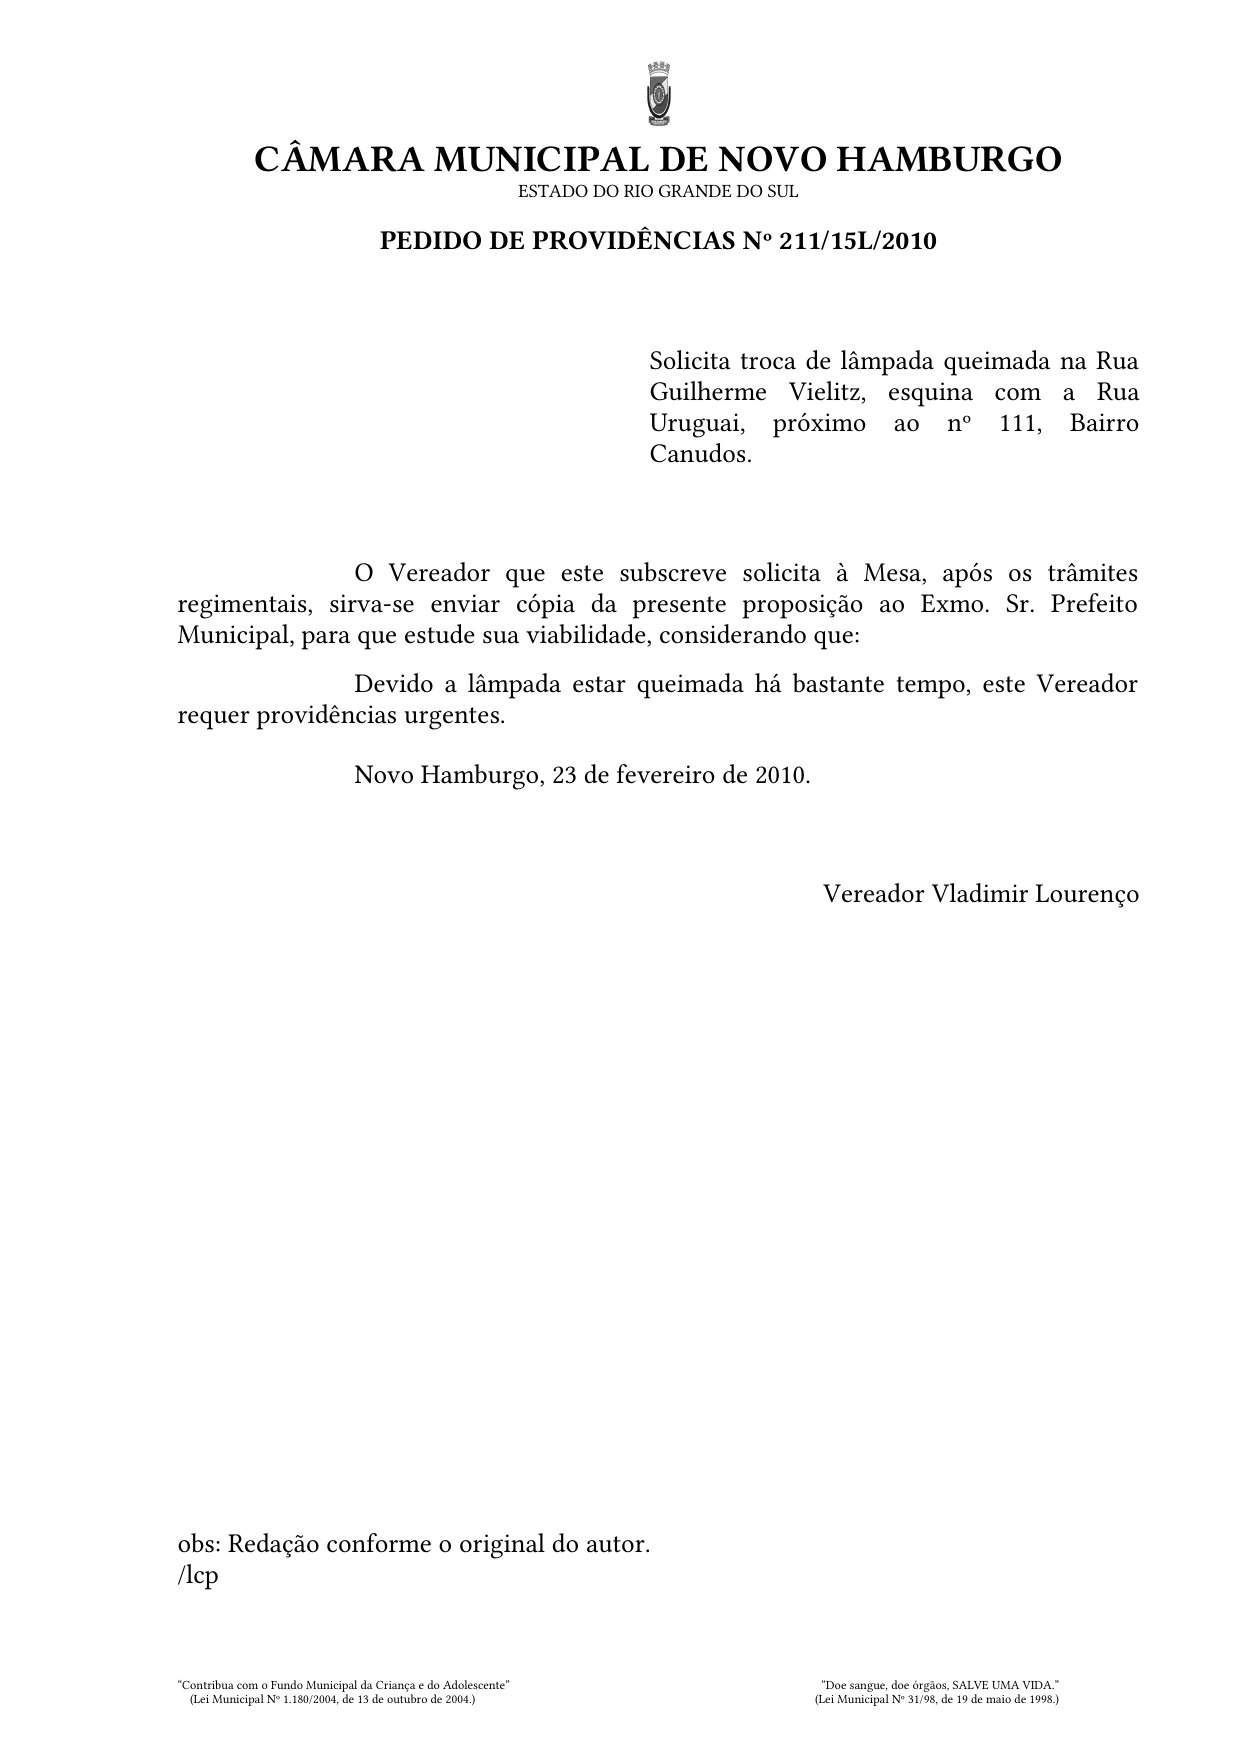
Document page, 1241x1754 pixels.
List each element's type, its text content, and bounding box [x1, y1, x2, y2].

text PEDIDO DE PROVIDÊNCIAS Nº 211/15L/2010 [177, 226, 1140, 256]
text /lcp [177, 1559, 1140, 1590]
text Novo Hamburgo, 23 de fevereiro de 2010. [177, 759, 1140, 790]
text Devido a lâmpada estar queimada há bastante tempo, este Vereador requer providências urgentes. [177, 668, 1140, 730]
text Vereador Vladimir Lourenço [177, 879, 1140, 909]
text O Vereador que este subscreve solicita à Mesa, após os trâmites regimentais, sirva-se enviar cópia da presente proposição ao Exmo. Sr. Prefeito Municipal, para que estude sua viabilidade, considerando que: [177, 557, 1140, 650]
text Solicita troca de lâmpada queimada na Rua Guilherme Vielitz, esquina com a Rua Uruguai, próximo ao nº 111, Bairro Canudos. [649, 345, 1140, 469]
text obs: Redação conforme o original do autor. [177, 1528, 1140, 1559]
